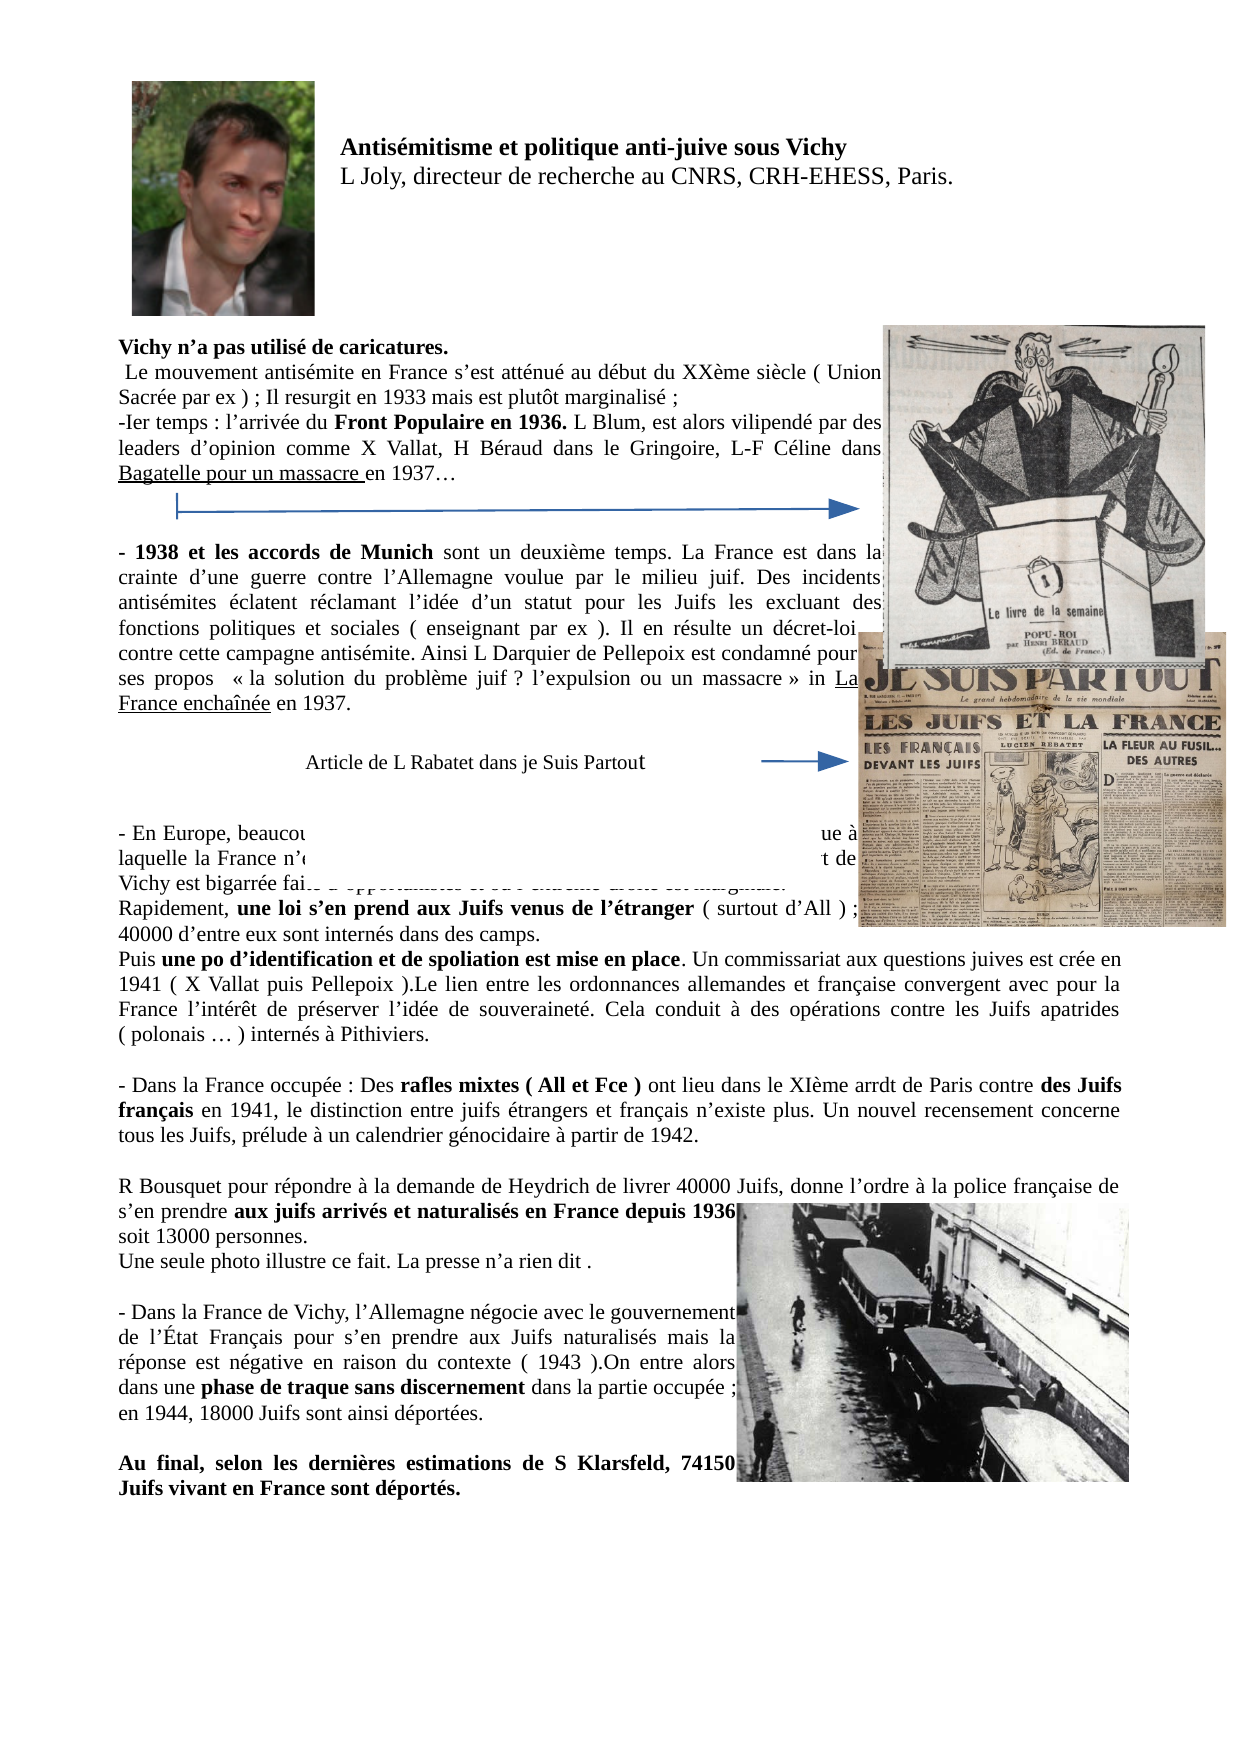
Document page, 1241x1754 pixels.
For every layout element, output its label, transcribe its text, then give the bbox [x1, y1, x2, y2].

text Rapidement, une loi s’en prend aux Juifs venus de l’étranger ( surtout d’All ) ; 40000 d’entre eux sont internés dans des camps. [118, 895, 1122, 946]
text Le mouvement antisémite en France s’est atténué au début du XXème siècle ( Union Sacrée par ex ) ; Il resurgit en 1933 mais est plutôt marginalisé ; [118, 359, 882, 409]
text Puis une po d’identification et de spoliation est mise en place. Un commissariat aux questions juives est crée en 1941 ( X Vallat puis Pellepoix ).Le lien entre les ordonnances allemandes et française convergent avec pour la France l’intérêt de préserver l’idée de souveraineté. Cela conduit à des opérations contre les Juifs apatrides ( polonais … ) internés à Pithiviers. [118, 946, 1122, 1047]
text R Bousquet pour répondre à la demande de Heydrich de livrer 40000 Juifs, donne l’ordre à la police française de s’en prendre aux juifs arrivés et naturalisés en France depuis 1936 soit 13000 personnes. [118, 1173, 1122, 1248]
text - Dans la France occupée : Des rafles mixtes ( All et Fce ) ont lieu dans le XIème arrdt de Paris contre des Juifs français en 1941, le distinction entre juifs étrangers et français n’existe plus. Un nouvel recensement concerne tous les Juifs, prélude à un calendrier génocidaire à partir de 1942. [118, 1072, 1122, 1147]
text Une seule photo illustre ce fait. La presse n’a rien dit . [118, 1248, 736, 1273]
text Antisémitisme et politique anti-juive sous Vichy [315, 132, 1122, 161]
text - En Europe, beaucoup d’États ont déjà un statut des Juifs, c’est une dynamique à laquelle la France n’échappe pas en 1940. Curieusement, la composition du gvt de Vichy est bigarrée faite d’opportunistes et où l’extrême-droite est marginale. [370, 820, 858, 895]
text - Dans la France de Vichy, l’Allemagne négocie avec le gouvernement de l’État Français pour s’en prendre aux Juifs naturalisés mais la réponse est négative en raison du contexte ( 1943 ).On entre alors dans une phase de traque sans discernement dans la partie occupée ; en 1944, 18000 Juifs sont ainsi déportées. [118, 1299, 736, 1425]
text L Joly, directeur de recherche au CNRS, CRH-EHESS, Paris. [315, 161, 1122, 190]
text Au final, selon les dernières estimations de S Klarsfeld, 74150 Juifs vivant en France sont déportés. [118, 1450, 1122, 1500]
text - 1938 et les accords de Munich sont un deuxième temps. La France est dans la crainte d’une guerre contre l’Allemagne voulue par le milieu juif. Des incidents antisémites éclatent réclamant l’idée d’un statut pour les Juifs les excluant des fonctions politiques et sociales ( enseignant par ex ). Il en résulte un décret-loi contre cette campagne antisémite. Ainsi L Darquier de Pellepoix est condamné pour ses propos « la solution du problème juif ? l’expulsion ou un massacre » in La France enchaînée en 1937. [118, 539, 882, 715]
text Vichy n’a pas utilisé de caricatures. [118, 334, 882, 359]
text - En Europe, beaucoup d’États ont déjà un statut des Juifs, c’est une dynamique à laquelle la France n’échappe pas en 1940. Curieusement, la composition du gvt de Vichy est bigarrée faite d’opportunistes et où l’extrême-droite est marginale. [118, 820, 358, 895]
text -Ier temps : l’arrivée du Front Populaire en 1936. L Blum, est alors vilipendé par des leaders d’opinion comme X Vallat, H Béraud dans le Gringoire, L-F Céline dans Bagatelle pour un massacre en 1937… [118, 409, 882, 485]
text Article de L Rabatet dans je Suis Partout [305, 746, 821, 774]
